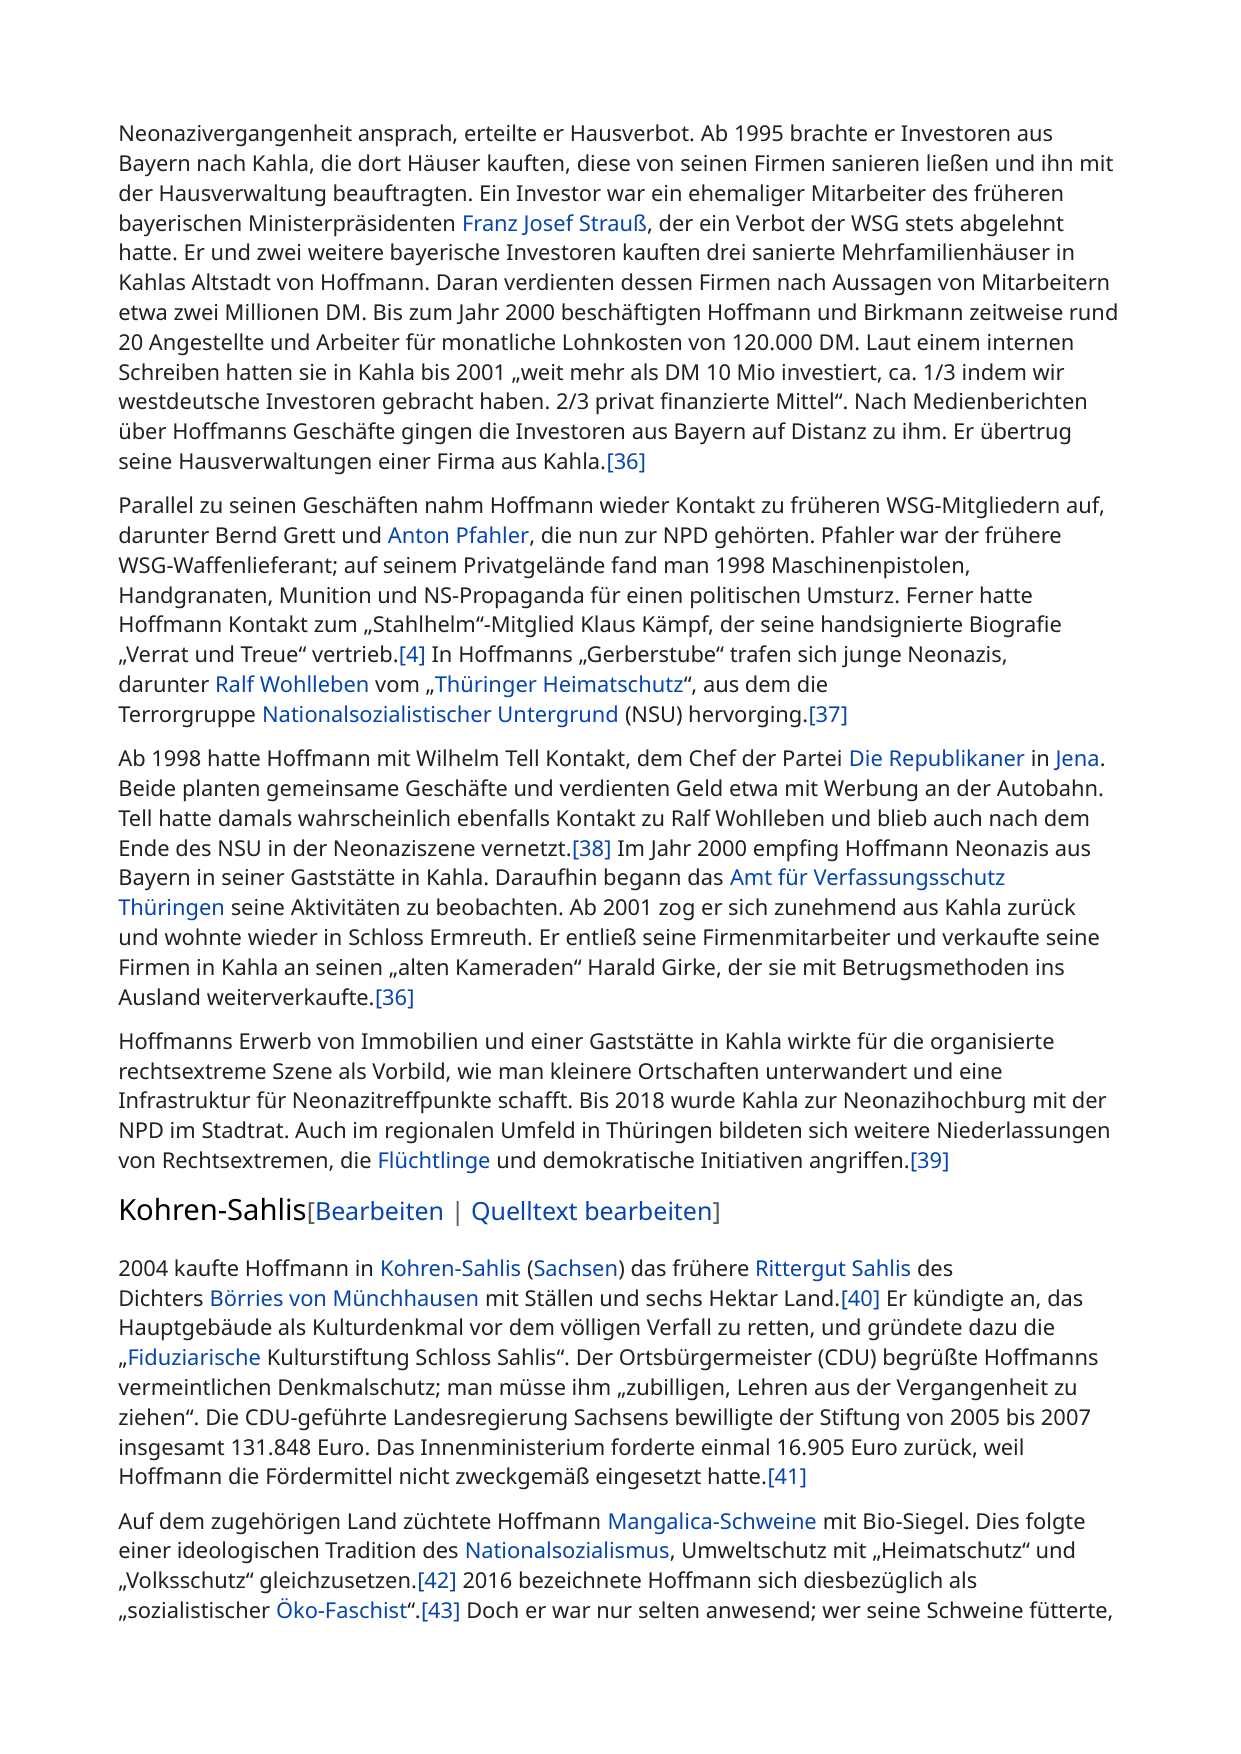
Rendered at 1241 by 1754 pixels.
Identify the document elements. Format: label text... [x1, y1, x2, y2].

text Auf dem zugehörigen Land züchtete Hoffmann Mangalica-Schweine mit Bio-Siegel. Dies folgte einer ideologischen Tradition des Nationalsozialismus, Umweltschutz mit „Heimatschutz“ und „Volksschutz“ gleichzusetzen.[42] 2016 bezeichnete Hoffmann sich diesbezüglich als „sozialistischer Öko-Faschist“.[43] Doch er war nur selten anwesend; wer seine Schweine fütterte, [118, 1506, 1122, 1625]
text Ab 1998 hatte Hoffmann mit Wilhelm Tell Kontakt, dem Chef der Partei Die Republikaner in Jena. Beide planten gemeinsame Geschäfte und verdienten Geld etwa mit Werbung an der Autobahn. Tell hatte damals wahrscheinlich ebenfalls Kontakt zu Ralf Wohlleben und blieb auch nach dem Ende des NSU in der Neonaziszene vernetzt.[38] Im Jahr 2000 empfing Hoffmann Neonazis aus Bayern in seiner Gaststätte in Kahla. Daraufhin begann das Amt für Verfassungsschutz Thüringen seine Aktivitäten zu beobachten. Ab 2001 zog er sich zunehmend aus Kahla zurück und wohnte wieder in Schloss Ermreuth. Er entließ seine Firmenmitarbeiter und verkaufte seine Firmen in Kahla an seinen „alten Kameraden“ Harald Girke, der sie mit Betrugsmethoden ins Ausland weiterverkaufte.[36] [118, 743, 1122, 1011]
subtitle Kohren-Sahlis[Bearbeiten | Quelltext bearbeiten] [118, 1189, 1122, 1229]
text Parallel zu seinen Geschäften nahm Hoffmann wieder Kontakt zu früheren WSG-Mitgliedern auf, darunter Bernd Grett und Anton Pfahler, die nun zur NPD gehörten. Pfahler war der frühere WSG-Waffenlieferant; auf seinem Privatgelände fand man 1998 Maschinenpistolen, Handgranaten, Munition und NS-Propaganda für einen politischen Umsturz. Ferner hatte Hoffmann Kontakt zum „Stahlhelm“-Mitglied Klaus Kämpf, der seine handsignierte Biografie „Verrat und Treue“ vertrieb.[4] In Hoffmanns „Gerberstube“ trafen sich junge Neonazis, darunter Ralf Wohlleben vom „Thüringer Heimatschutz“, aus dem die Terrorgruppe Nationalsozialistischer Untergrund (NSU) hervorging.[37] [118, 490, 1122, 728]
text Hoffmanns Erwerb von Immobilien und einer Gaststätte in Kahla wirkte für die organisierte rechtsextreme Szene als Vorbild, wie man kleinere Ortschaften unterwandert und eine Infrastruktur für Neonazitreffpunkte schafft. Bis 2018 wurde Kahla zur Neonazihochburg mit der NPD im Stadtrat. Auch im regionalen Umfeld in Thüringen bildeten sich weitere Niederlassungen von Rechtsextremen, die Flüchtlinge und demokratische Initiativen angriffen.[39] [118, 1026, 1122, 1175]
text 2004 kaufte Hoffmann in Kohren-Sahlis (Sachsen) das frühere Rittergut Sahlis des Dichters Börries von Münchhausen mit Ställen und sechs Hektar Land.[40] Er kündigte an, das Hauptgebäude als Kulturdenkmal vor dem völligen Verfall zu retten, und gründete dazu die „Fiduziarische Kulturstiftung Schloss Sahlis“. Der Ortsbürgermeister (CDU) begrüßte Hoffmanns vermeintlichen Denkmalschutz; man müsse ihm „zubilligen, Lehren aus der Vergangenheit zu ziehen“. Die CDU-geführte Landesregierung Sachsens bewilligte der Stiftung von 2005 bis 2007 insgesamt 131.848 Euro. Das Innenministerium forderte einmal 16.905 Euro zurück, weil Hoffmann die Fördermittel nicht zweckgemäß eingesetzt hatte.[41] [118, 1253, 1122, 1491]
text Neonazivergangenheit ansprach, erteilte er Hausverbot. Ab 1995 brachte er Investoren aus Bayern nach Kahla, die dort Häuser kauften, diese von seinen Firmen sanieren ließen und ihn mit der Hausverwaltung beauftragten. Ein Investor war ein ehemaliger Mitarbeiter des früheren bayerischen Ministerpräsidenten Franz Josef Strauß, der ein Verbot der WSG stets abgelehnt hatte. Er und zwei weitere bayerische Investoren kauften drei sanierte Mehrfamilienhäuser in Kahlas Altstadt von Hoffmann. Daran verdienten dessen Firmen nach Aussagen von Mitarbeitern etwa zwei Millionen DM. Bis zum Jahr 2000 beschäftigten Hoffmann und Birkmann zeitweise rund 20 Angestellte und Arbeiter für monatliche Lohnkosten von 120.000 DM. Laut einem internen Schreiben hatten sie in Kahla bis 2001 „weit mehr als DM 10 Mio investiert, ca. 1/3 indem wir westdeutsche Investoren gebracht haben. 2/3 privat finanzierte Mittel“. Nach Medienberichten über Hoffmanns Geschäfte gingen die Investoren aus Bayern auf Distanz zu ihm. Er übertrug seine Hausverwaltungen einer Firma aus Kahla.[36] [118, 118, 1122, 476]
